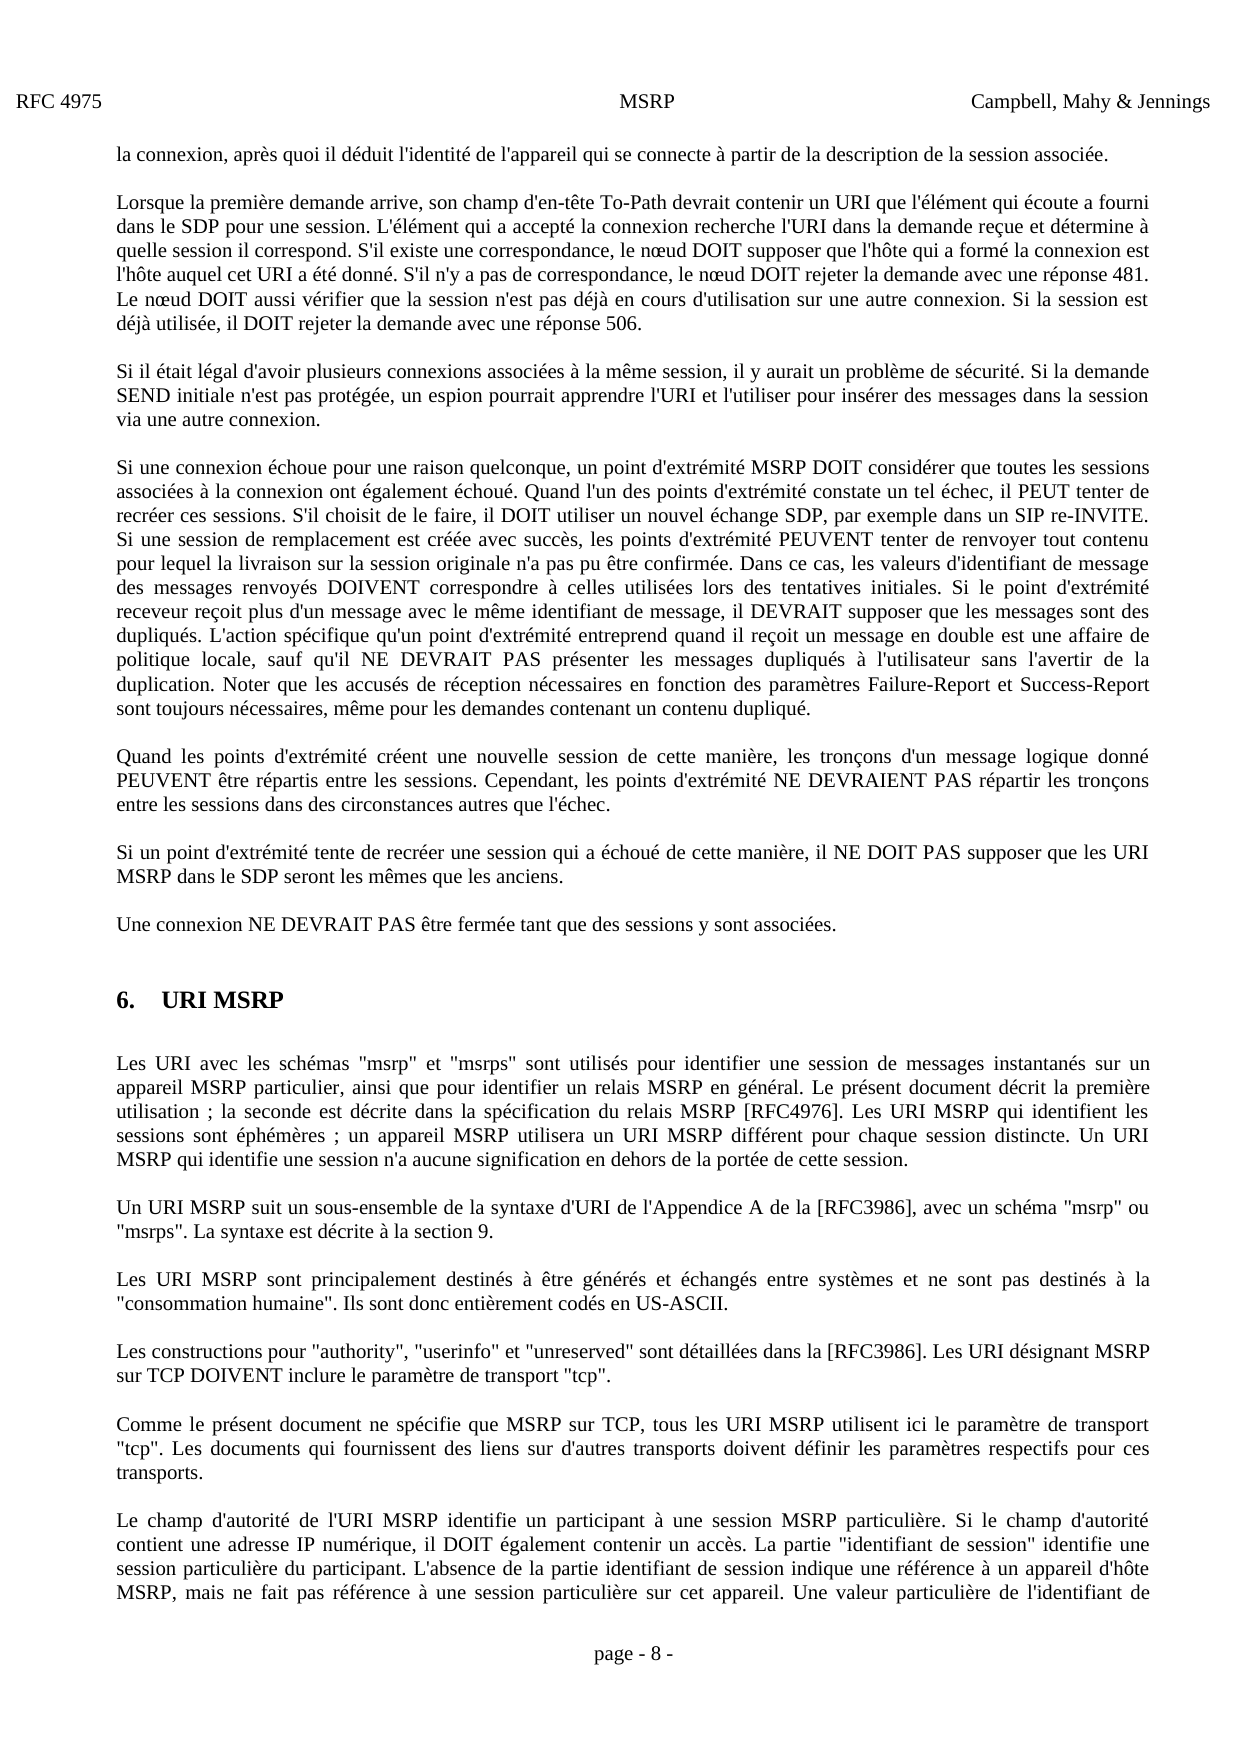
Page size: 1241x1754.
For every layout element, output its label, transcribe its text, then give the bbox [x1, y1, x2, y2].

subtitle 6. URI MSRP [116, 985, 1151, 1014]
text Les constructions pour "authority", "userinfo" et "unreserved" sont détaillées dans la [RFC3986]. Les URI désignant MSRP sur TCP DOIVENT inclure le paramètre de transport "tcp". [116, 1339, 1151, 1387]
text Une connexion NE DEVRAIT PAS être fermée tant que des sessions y sont associées. [116, 912, 1151, 936]
text Le champ d'autorité de l'URI MSRP identifie un participant à une session MSRP particulière. Si le champ d'autorité contient une adresse IP numérique, il DOIT également contenir un accès. La partie "identifiant de session" identifie une session particulière du participant. L'absence de la partie identifiant de session indique une référence à un appareil d'hôte MSRP, mais ne fait pas référence à une session particulière sur cet appareil. Une valeur particulière de l'identifiant de [116, 1508, 1151, 1604]
text Quand les points d'extrémité créent une nouvelle session de cette manière, les tronçons d'un message logique donné PEUVENT être répartis entre les sessions. Cependant, les points d'extrémité NE DEVRAIENT PAS répartir les tronçons entre les sessions dans des circonstances autres que l'échec. [116, 744, 1151, 816]
text Un URI MSRP suit un sous-ensemble de la syntaxe d'URI de l'Appendice A de la [RFC3986], avec un schéma "msrp" ou "msrps". La syntaxe est décrite à la section 9. [116, 1195, 1151, 1243]
text la connexion, après quoi il déduit l'identité de l'appareil qui se connecte à partir de la description de la session associée. [116, 142, 1151, 166]
text Si une connexion échoue pour une raison quelconque, un point d'extrémité MSRP DOIT considérer que toutes les sessions associées à la connexion ont également échoué. Quand l'un des points d'extrémité constate un tel échec, il PEUT tenter de recréer ces sessions. S'il choisit de le faire, il DOIT utiliser un nouvel échange SDP, par exemple dans un SIP re-INVITE. Si une session de remplacement est créée avec succès, les points d'extrémité PEUVENT tenter de renvoyer tout contenu pour lequel la livraison sur la session originale n'a pas pu être confirmée. Dans ce cas, les valeurs d'identifiant de message des messages renvoyés DOIVENT correspondre à celles utilisées lors des tentatives initiales. Si le point d'extrémité receveur reçoit plus d'un message avec le même identifiant de message, il DEVRAIT supposer que les messages sont des dupliqués. L'action spécifique qu'un point d'extrémité entreprend quand il reçoit un message en double est une affaire de politique locale, sauf qu'il NE DEVRAIT PAS présenter les messages dupliqués à l'utilisateur sans l'avertir de la duplication. Noter que les accusés de réception nécessaires en fonction des paramètres Failure-Report et Success-Report sont toujours nécessaires, même pour les demandes contenant un contenu dupliqué. [116, 455, 1151, 719]
text Si un point d'extrémité tente de recréer une session qui a échoué de cette manière, il NE DOIT PAS supposer que les URI MSRP dans le SDP seront les mêmes que les anciens. [116, 840, 1151, 888]
text Comme le présent document ne spécifie que MSRP sur TCP, tous les URI MSRP utilisent ici le paramètre de transport "tcp". Les documents qui fournissent des liens sur d'autres transports doivent définir les paramètres respectifs pour ces transports. [116, 1411, 1151, 1484]
text Les URI MSRP sont principalement destinés à être générés et échangés entre systèmes et ne sont pas destinés à la "consommation humaine". Ils sont donc entièrement codés en US-ASCII. [116, 1267, 1151, 1315]
text Lorsque la première demande arrive, son champ d'en-tête To-Path devrait contenir un URI que l'élément qui écoute a fourni dans le SDP pour une session. L'élément qui a accepté la connexion recherche l'URI dans la demande reçue et détermine à quelle session il correspond. S'il existe une correspondance, le nœud DOIT supposer que l'hôte qui a formé la connexion est l'hôte auquel cet URI a été donné. S'il n'y a pas de correspondance, le nœud DOIT rejeter la demande avec une réponse 481. Le nœud DOIT aussi vérifier que la session n'est pas déjà en cours d'utilisation sur une autre connexion. Si la session est déjà utilisée, il DOIT rejeter la demande avec une réponse 506. [116, 190, 1151, 334]
text Si il était légal d'avoir plusieurs connexions associées à la même session, il y aurait un problème de sécurité. Si la demande SEND initiale n'est pas protégée, un espion pourrait apprendre l'URI et l'utiliser pour insérer des messages dans la session via une autre connexion. [116, 359, 1151, 431]
text Les URI avec les schémas "msrp" et "msrps" sont utilisés pour identifier une session de messages instantanés sur un appareil MSRP particulier, ainsi que pour identifier un relais MSRP en général. Le présent document décrit la première utilisation ; la seconde est décrite dans la spécification du relais MSRP [RFC4976]. Les URI MSRP qui identifient les sessions sont éphémères ; un appareil MSRP utilisera un URI MSRP différent pour chaque session distincte. Un URI MSRP qui identifie une session n'a aucune signification en dehors de la portée de cette session. [116, 1051, 1151, 1171]
